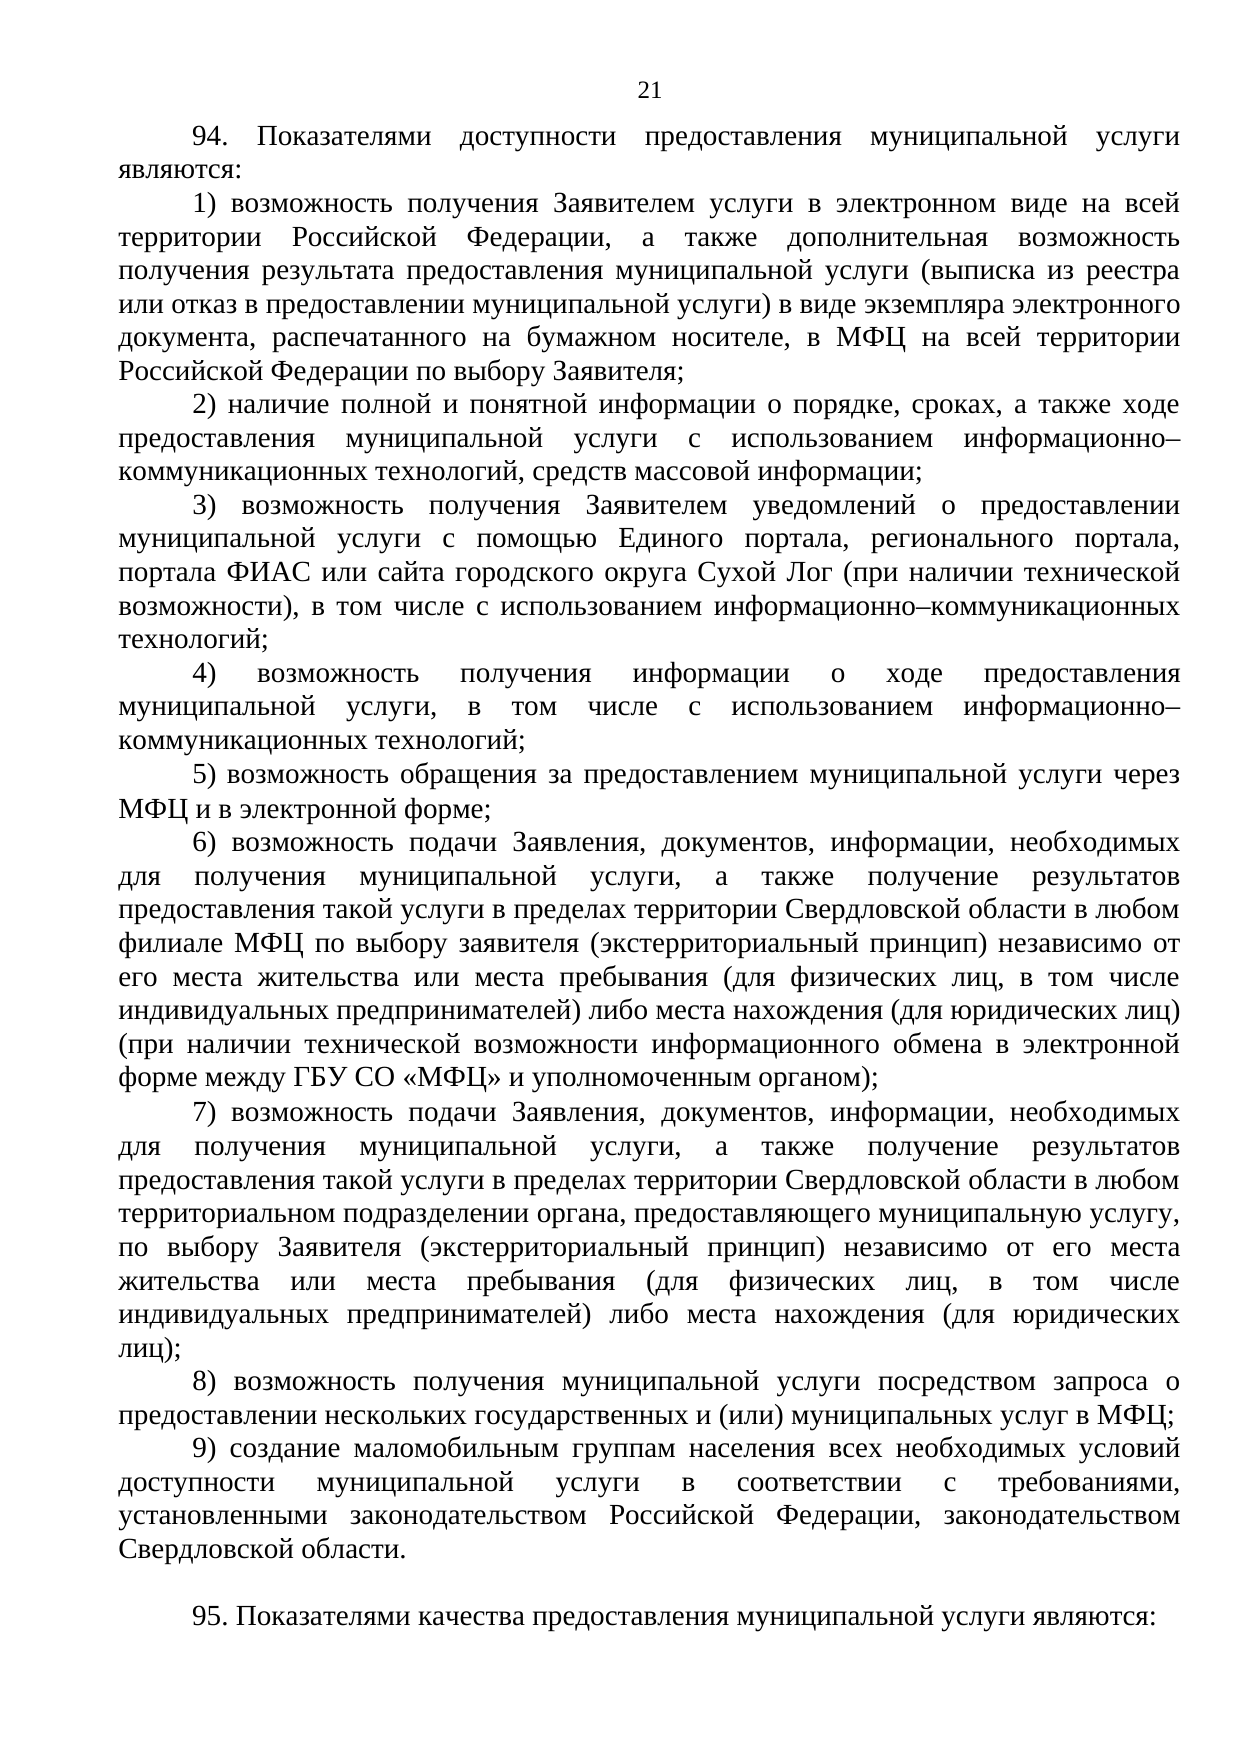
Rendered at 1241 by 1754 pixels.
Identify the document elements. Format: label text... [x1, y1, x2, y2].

text 5) возможность обращения за предоставлением муниципальной услуги через МФЦ и в электронной форме; [118, 755, 1181, 824]
text 8) возможность получения муниципальной услуги посредством запроса о предоставлении нескольких государственных и (или) муниципальных услуг в МФЦ; [118, 1363, 1181, 1430]
text 6) возможность подачи Заявления, документов, информации, необходимых для получения муниципальной услуги, а также получение результатов предоставления такой услуги в пределах территории Свердловской области в любом филиале МФЦ по выбору заявителя (экстерриториальный принцип) независимо от его места жительства или места пребывания (для физических лиц, в том числе индивидуальных предпринимателей) либо места нахождения (для юридических лиц) (при наличии технической возможности информационного обмена в электронной форме между ГБУ СО «МФЦ» и уполномоченным органом); [118, 824, 1181, 1093]
text 4) возможность получения информации о ходе предоставления муниципальной услуги, в том числе с использованием информационно–коммуникационных технологий; [118, 655, 1181, 755]
text 1) возможность получения Заявителем услуги в электронном виде на всей территории Российской Федерации, а также дополнительная возможность получения результата предоставления муниципальной услуги (выписка из реестра или отказ в предоставлении муниципальной услуги) в виде экземпляра электронного документа, распечатанного на бумажном носителе, в МФЦ на всей территории Российской Федерации по выбору Заявителя; [118, 185, 1181, 386]
text 3) возможность получения Заявителем уведомлений о предоставлении муниципальной услуги с помощью Единого портала, регионального портала, портала ФИАС или сайта городского округа Сухой Лог (при наличии технической возможности), в том числе с использованием информационно–коммуникационных технологий; [118, 487, 1181, 655]
text 2) наличие полной и понятной информации о порядке, сроках, а также ходе предоставления муниципальной услуги с использованием информационно–коммуникационных технологий, средств массовой информации; [118, 386, 1181, 487]
text 95. Показателями качества предоставления муниципальной услуги являются: [118, 1598, 1181, 1632]
text 7) возможность подачи Заявления, документов, информации, необходимых для получения муниципальной услуги, а также получение результатов предоставления такой услуги в пределах территории Свердловской области в любом территориальном подразделении органа, предоставляющего муниципальную услугу, по выбору Заявителя (экстерриториальный принцип) независимо от его места жительства или места пребывания (для физических лиц, в том числе индивидуальных предпринимателей) либо места нахождения (для юридических лиц); [118, 1093, 1181, 1363]
text 94. Показателями доступности предоставления муниципальной услуги являются: [118, 118, 1181, 185]
text 9) создание маломобильным группам населения всех необходимых условий доступности муниципальной услуги в соответствии с требованиями, установленными законодательством Российской Федерации, законодательством Свердловской области. [118, 1430, 1181, 1564]
